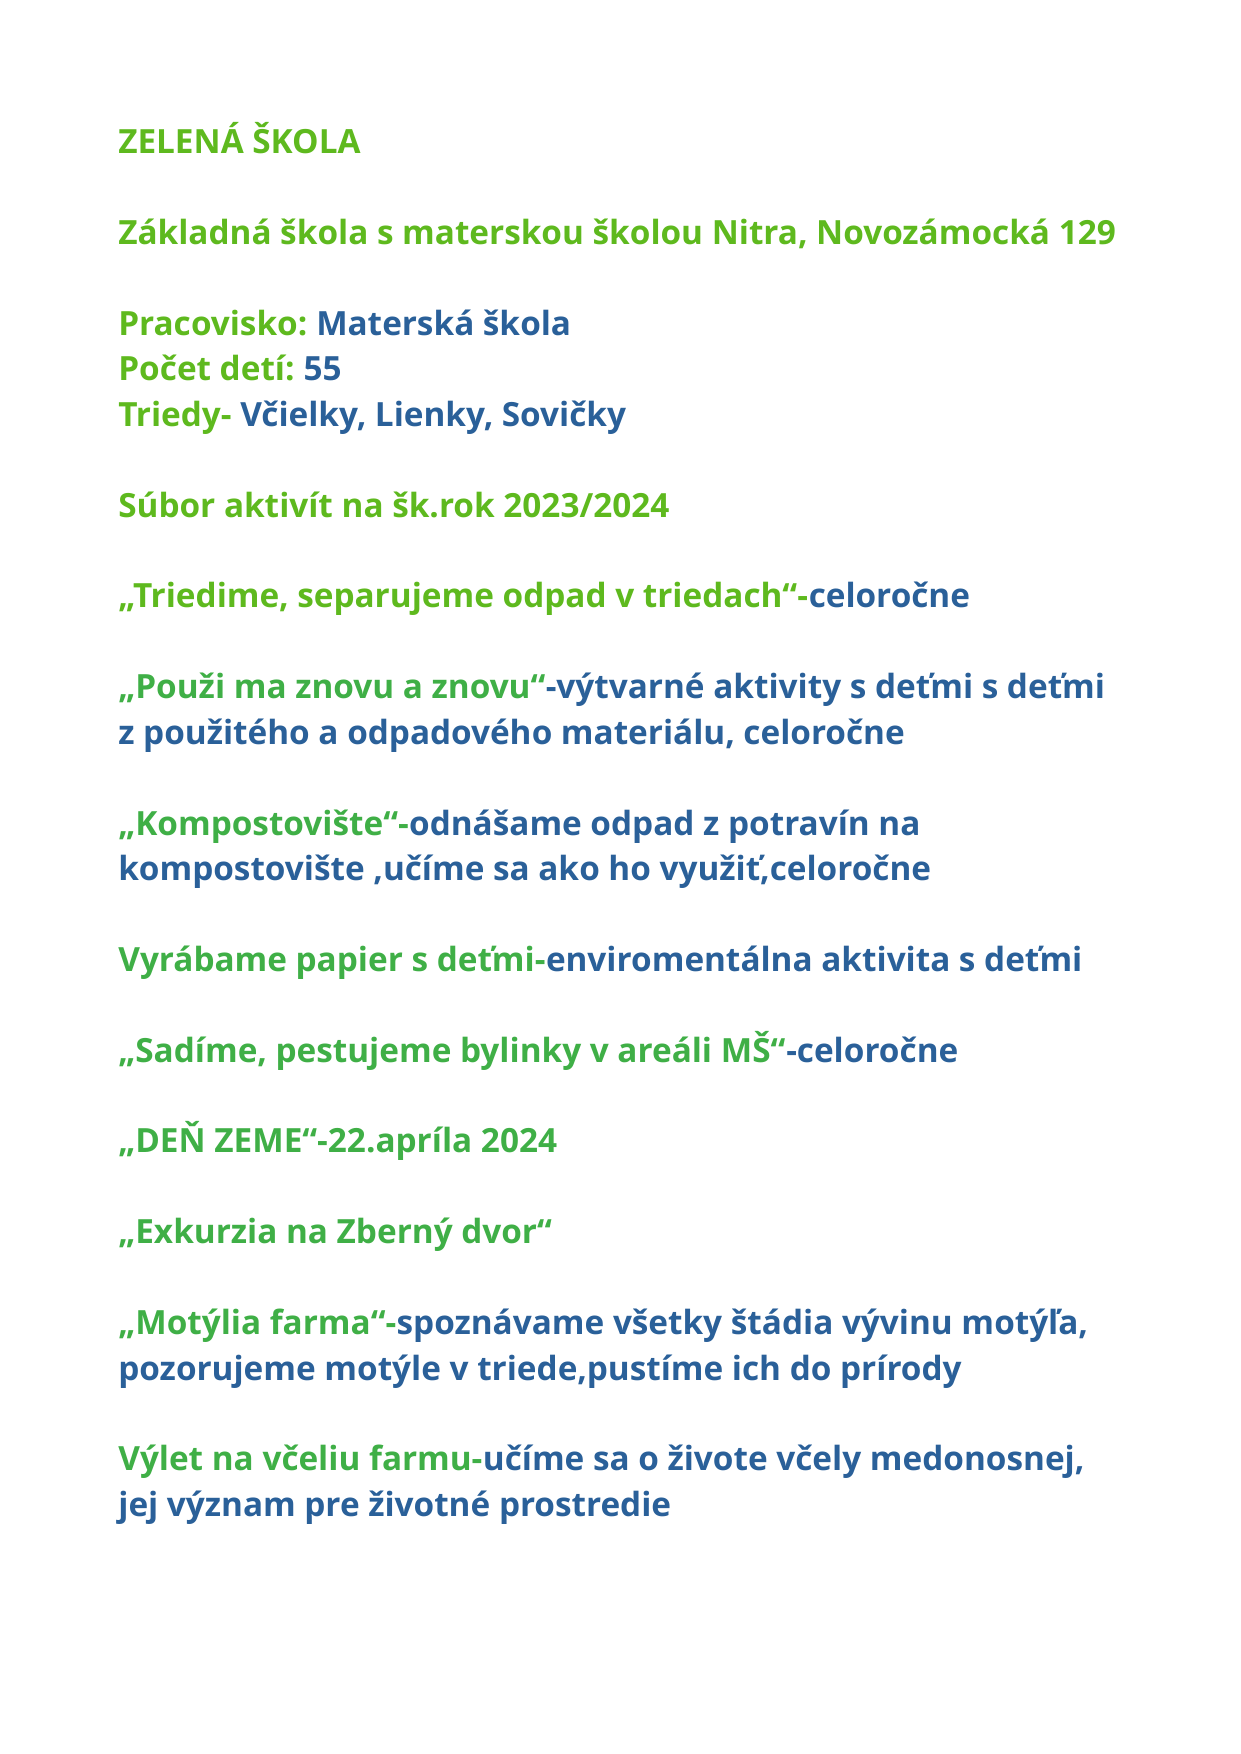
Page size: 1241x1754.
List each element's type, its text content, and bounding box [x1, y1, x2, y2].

text Základná škola s materskou školou Nitra, Novozámocká 129 [118, 209, 1122, 254]
text „Použi ma znovu a znovu“-výtvarné aktivity s deťmi s deťmi z použitého a odpadového materiálu, celoročne [118, 663, 1122, 754]
text „Kompostovište“-odnášame odpad z potravín na kompostovište ,učíme sa ako ho využiť,celoročne [118, 799, 1122, 890]
text „Motýlia farma“-spoznávame všetky štádia vývinu motýľa, pozorujeme motýle v triede,pustíme ich do prírody [118, 1299, 1122, 1390]
text „Exkurzia na Zberný dvor“ [118, 1208, 1122, 1253]
text Vyrábame papier s deťmi-enviromentálna aktivita s deťmi [118, 936, 1122, 981]
text Počet detí: 55 [118, 345, 1122, 391]
text „DEŇ ZEME“-22.apríla 2024 [118, 1117, 1122, 1163]
text „Sadíme, pestujeme bylinky v areáli MŠ“-celoročne [118, 1026, 1122, 1072]
text Súbor aktivít na šk.rok 2023/2024 [118, 481, 1122, 527]
text „Triedime, separujeme odpad v triedach“-celoročne [118, 572, 1122, 618]
text Triedy- Včielky, Lienky, Sovičky [118, 391, 1122, 436]
text Výlet na včeliu farmu-učíme sa o živote včely medonosnej, jej význam pre životné prostredie [118, 1435, 1122, 1526]
text Pracovisko: Materská škola [118, 300, 1122, 345]
text ZELENÁ ŠKOLA [118, 118, 1122, 163]
